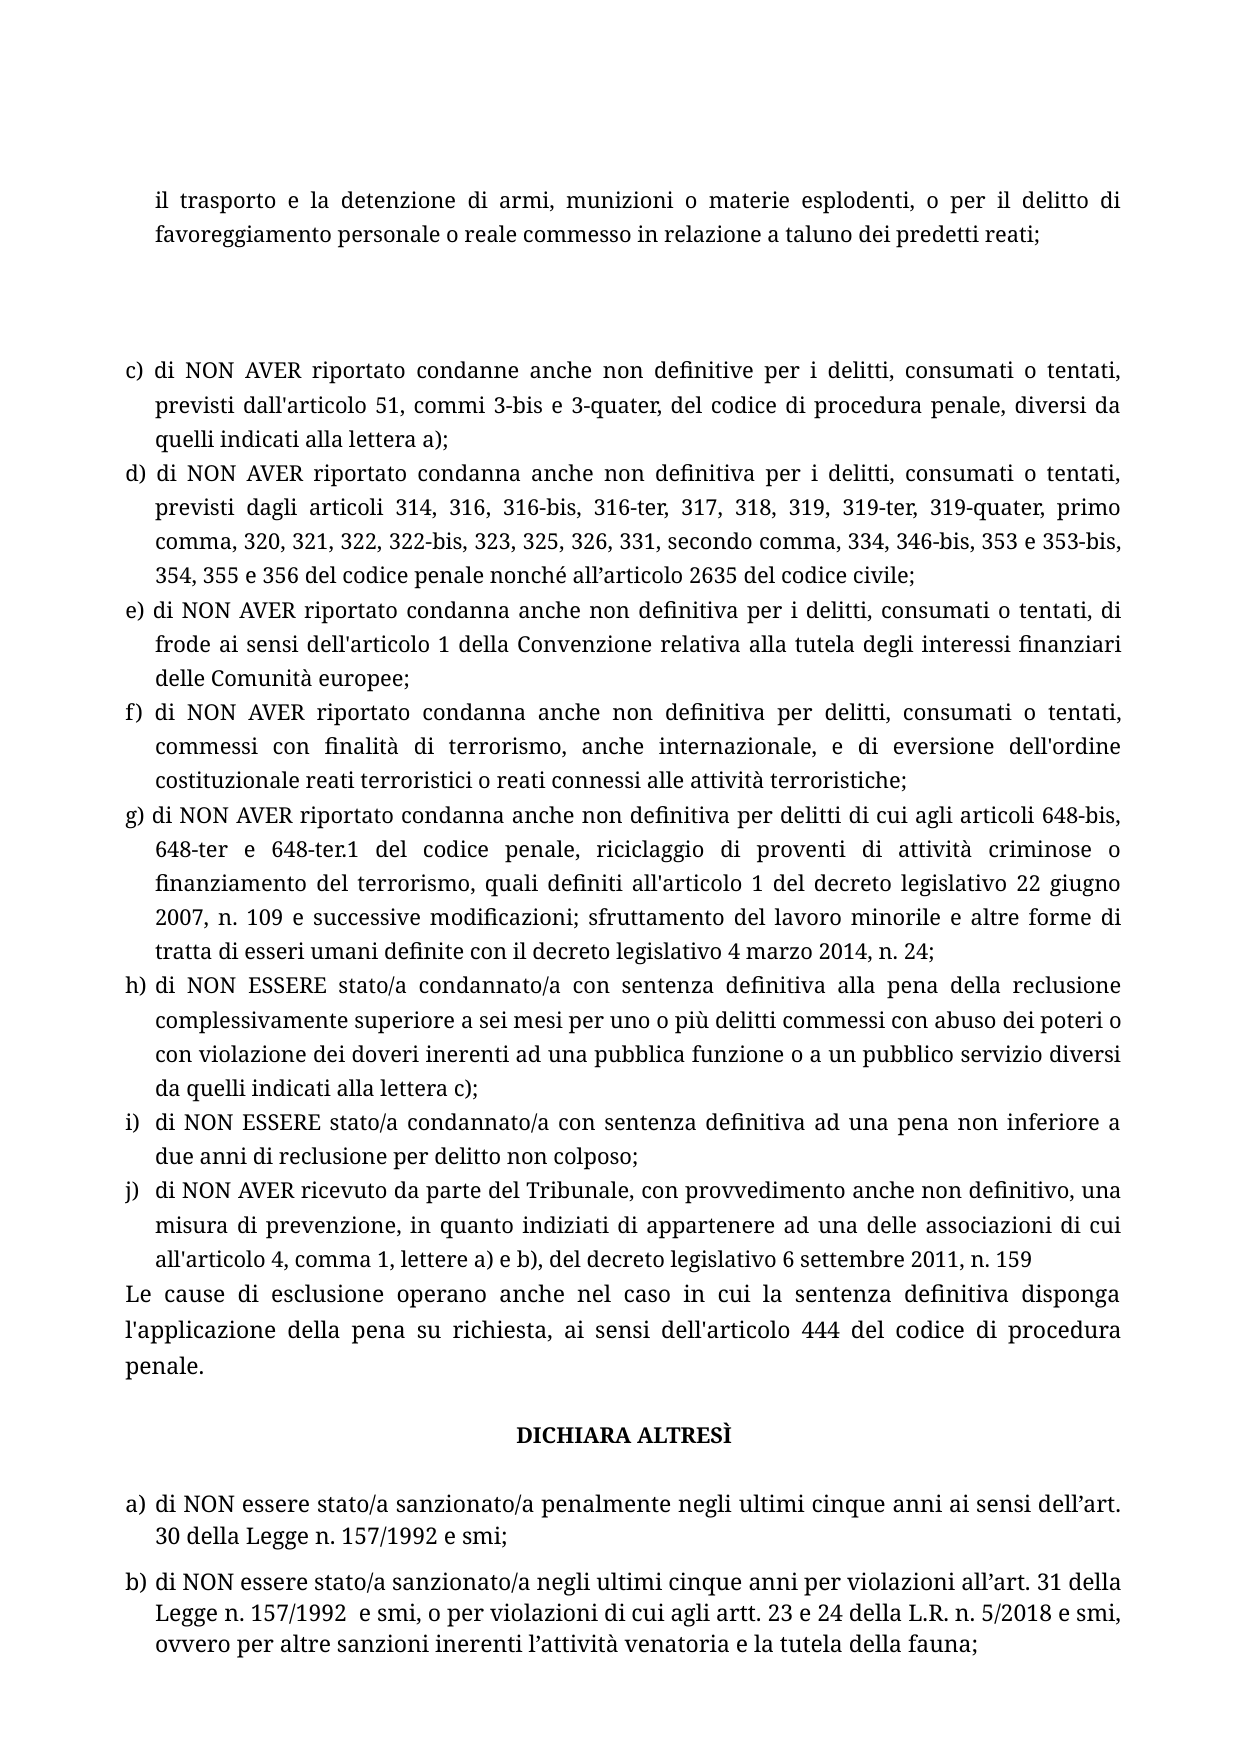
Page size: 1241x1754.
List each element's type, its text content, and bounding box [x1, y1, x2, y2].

text e) di NON AVER riportato condanna anche non definitiva per i delitti, consumati o tentati, di frode ai sensi dell'articolo 1 della Convenzione relativa alla tutela degli interessi finanziari delle Comunità europee; [125, 595, 1123, 693]
text j) di NON AVER ricevuto da parte del Tribunale, con provvedimento anche non definitivo, una misura di prevenzione, in quanto indiziati di appartenere ad una delle associazioni di cui all'articolo 4, comma 1, lettere a) e b), del decreto legislativo 6 settembre 2011, n. 159 [125, 1176, 1123, 1274]
text b) di NON essere stato/a sanzionato/a negli ultimi cinque anni per violazioni all’art. 31 della Legge n. 157/1992 e smi, o per violazioni di cui agli artt. 23 e 24 della L.R. n. 5/2018 e smi, ovvero per altre sanzioni inerenti l’attività venatoria e la tutela della fauna; [125, 1566, 1123, 1659]
text Le cause di esclusione operano anche nel caso in cui la sentenza definitiva disponga l'applicazione della pena su richiesta, ai sensi dell'articolo 444 del codice di procedura penale. [125, 1278, 1123, 1381]
text d) di NON AVER riportato condanna anche non definitiva per i delitti, consumati o tentati, previsti dagli articoli 314, 316, 316-bis, 316-ter, 317, 318, 319, 319-ter, 319-quater, primo comma, 320, 321, 322, 322-bis, 323, 325, 326, 331, secondo comma, 334, 346-bis, 353 e 353-bis, 354, 355 e 356 del codice penale nonché all’articolo 2635 del codice civile; [125, 458, 1123, 590]
text c) di NON AVER riportato condanne anche non definitive per i delitti, consumati o tentati, previsti dall'articolo 51, commi 3-bis e 3-quater, del codice di procedura penale, diversi da quelli indicati alla lettera a); [125, 356, 1123, 454]
text i) di NON ESSERE stato/a condannato/a con sentenza definitiva ad una pena non inferiore a due anni di reclusione per delitto non colposo; [125, 1107, 1123, 1171]
text a) di NON essere stato/a sanzionato/a penalmente negli ultimi cinque anni ai sensi dell’art. 30 della Legge n. 157/1992 e smi; [125, 1488, 1123, 1551]
text dichiara altresì [125, 1420, 1123, 1450]
text g) di NON AVER riportato condanna anche non definitiva per delitti di cui agli articoli 648-bis, 648-ter e 648-ter.1 del codice penale, riciclaggio di proventi di attività criminose o finanziamento del terrorismo, quali definiti all'articolo 1 del decreto legislativo 22 giugno 2007, n. 109 e successive modificazioni; sfruttamento del lavoro minorile e altre forme di tratta di esseri umani definite con il decreto legislativo 4 marzo 2014, n. 24; [125, 800, 1123, 966]
text f) di NON AVER riportato condanna anche non definitiva per delitti, consumati o tentati, commessi con finalità di terrorismo, anche internazionale, e di eversione dell'ordine costituzionale reati terroristici o reati connessi alle attività terroristiche; [125, 697, 1123, 795]
text h) di NON ESSERE stato/a condannato/a con sentenza definitiva alla pena della reclusione complessivamente superiore a sei mesi per uno o più delitti commessi con abuso dei poteri o con violazione dei doveri inerenti ad una pubblica funzione o a un pubblico servizio diversi da quelli indicati alla lettera c); [125, 971, 1123, 1103]
text il trasporto e la detenzione di armi, munizioni o materie esplodenti, o per il delitto di favoreggiamento personale o reale commesso in relazione a taluno dei predetti reati; [125, 185, 1123, 249]
